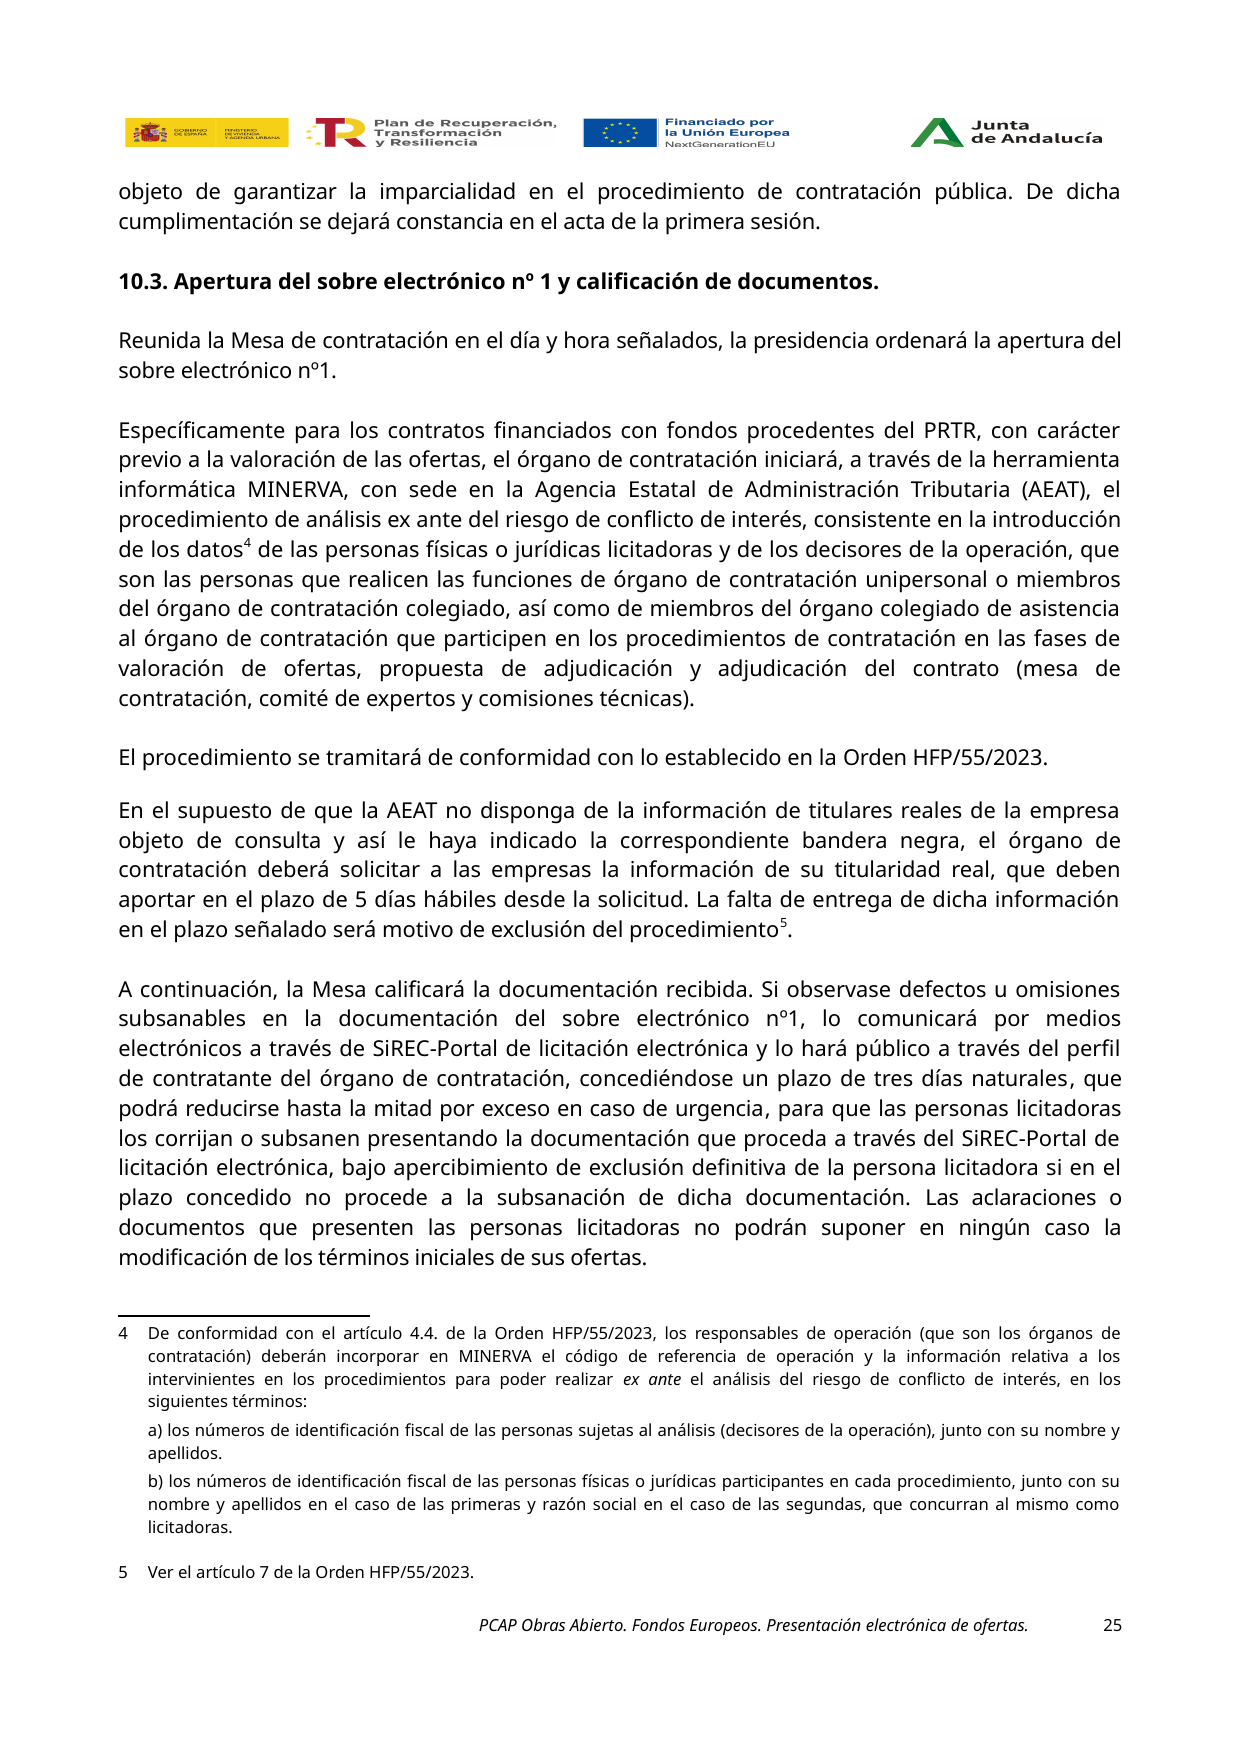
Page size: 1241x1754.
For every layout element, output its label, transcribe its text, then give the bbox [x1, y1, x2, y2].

text a) los números de identificación fiscal de las personas sujetas al análisis (decisores de la operación), junto con su nombre y apellidos. [148, 1419, 1122, 1464]
text De conformidad con el artículo 4.4. de la Orden HFP/55/2023, los responsables de operación (que son los órganos de contratación) deberán incorporar en MINERVA el código de referencia de operación y la información relativa a los intervinientes en los procedimientos para poder realizar ex ante el análisis del riesgo de conflicto de interés, en los siguientes términos: [118, 1322, 1122, 1413]
text Ver el artículo 7 de la Orden HFP/55/2023. [118, 1561, 1122, 1584]
subtitle 10.3. Apertura del sobre electrónico nº 1 y calificación de documentos. [118, 266, 1122, 296]
text objeto de garantizar la imparcialidad en el procedimiento de contratación pública. De dicha cumplimentación se dejará constancia en el acta de la primera sesión. [118, 176, 1122, 236]
text Específicamente para los contratos financiados con fondos procedentes del PRTR, con carácter previo a la valoración de las ofertas, el órgano de contratación iniciará, a través de la herramienta informática MINERVA, con sede en la Agencia Estatal de Administración Tributaria (AEAT), el procedimiento de análisis ex ante del riesgo de conflicto de interés, consistente en la introducción de los datos de las personas físicas o jurídicas licitadoras y de los decisores de la operación, que son las personas que realicen las funciones de órgano de contratación unipersonal o miembros del órgano de contratación colegiado, así como de miembros del órgano colegiado de asistencia al órgano de contratación que participen en los procedimientos de contratación en las fases de valoración de ofertas, propuesta de adjudicación y adjudicación del contrato (mesa de contratación, comité de expertos y comisiones técnicas). [118, 415, 1122, 713]
text El procedimiento se tramitará de conformidad con lo establecido en la Orden HFP/55/2023. [118, 742, 1122, 772]
picture [125, 118, 289, 147]
picture [910, 118, 1104, 147]
text En el supuesto de que la AEAT no disponga de la información de titulares reales de la empresa objeto de consulta y así le haya indicado la correspondiente bandera negra, el órgano de contratación deberá solicitar a las empresas la información de su titularidad real, que deben aportar en el plazo de 5 días hábiles desde la solicitud. La falta de entrega de dicha información en el plazo señalado será motivo de exclusión del procedimiento. [118, 795, 1122, 944]
picture [305, 118, 557, 147]
text A continuación, la Mesa calificará la documentación recibida. Si observase defectos u omisiones subsanables en la documentación del sobre electrónico nº1, lo comunicará por medios electrónicos a través de SiREC-Portal de licitación electrónica y lo hará público a través del perfil de contratante del órgano de contratación, concediéndose un plazo de tres días naturales, que podrá reducirse hasta la mitad por exceso en caso de urgencia, para que las personas licitadoras los corrijan o subsanen presentando la documentación que proceda a través del SiREC-Portal de licitación electrónica, bajo apercibimiento de exclusión definitiva de la persona licitadora si en el plazo concedido no procede a la subsanación de dicha documentación. Las aclaraciones o documentos que presenten las personas licitadoras no podrán suponer en ningún caso la modificación de los términos iniciales de sus ofertas. [118, 974, 1122, 1272]
picture [582, 118, 793, 147]
text b) los números de identificación fiscal de las personas físicas o jurídicas participantes en cada procedimiento, junto con su nombre y apellidos en el caso de las primeras y razón social en el caso de las segundas, que concurran al mismo como licitadoras. [148, 1470, 1122, 1538]
text Reunida la Mesa de contratación en el día y hora señalados, la presidencia ordenará la apertura del sobre electrónico nº1. [118, 325, 1122, 385]
